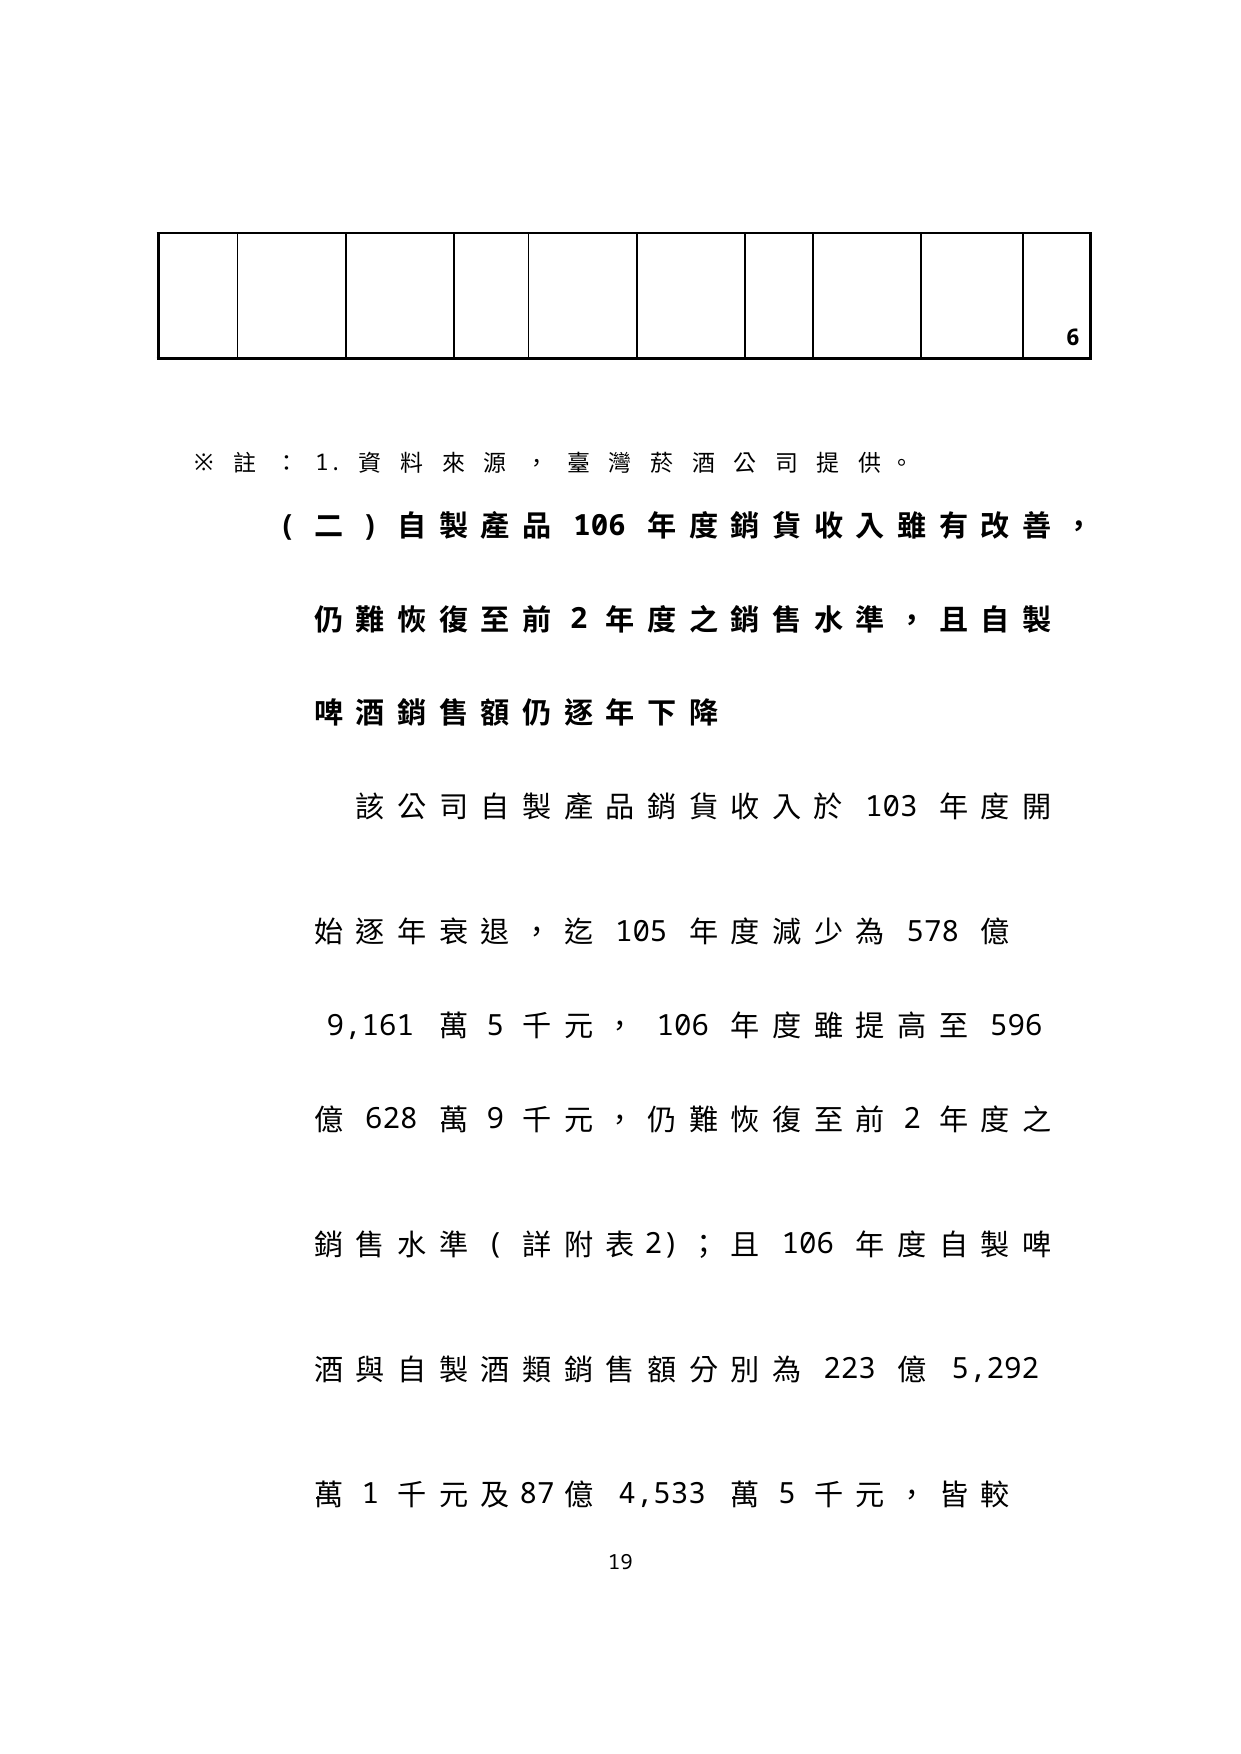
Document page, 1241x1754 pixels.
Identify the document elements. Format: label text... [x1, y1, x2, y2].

table_cell [455, 234, 528, 357]
table_cell [347, 234, 453, 357]
table_cell [638, 234, 744, 357]
table_cell [922, 234, 1022, 357]
table_cell [814, 234, 920, 357]
table_cell [160, 234, 237, 357]
table_cell [529, 234, 636, 357]
text (二)自製產品106年度銷貨收入雖有改善，仍難恢復至前2年度之銷售水準，且自製啤酒銷售額仍逐年下降 [242, 482, 1058, 732]
text 該公司自製產品銷貨收入於103年度開始逐年衰退，迄105年度減少為578億9,161萬5千元，106年度雖提高至596億628萬9千元，仍難恢復至前2年度之銷售水準(詳附表2)；且106年度自製啤酒與自製酒類銷售額分別為223億5,292萬1千元及87億4,533萬5千元，皆較 [271, 732, 1058, 1544]
table_cell 6 [1024, 234, 1089, 357]
table_cell [238, 234, 345, 357]
table_cell [746, 234, 812, 357]
text ※註：1.資料來源，臺灣菸酒公司提供。 [155, 419, 1058, 482]
